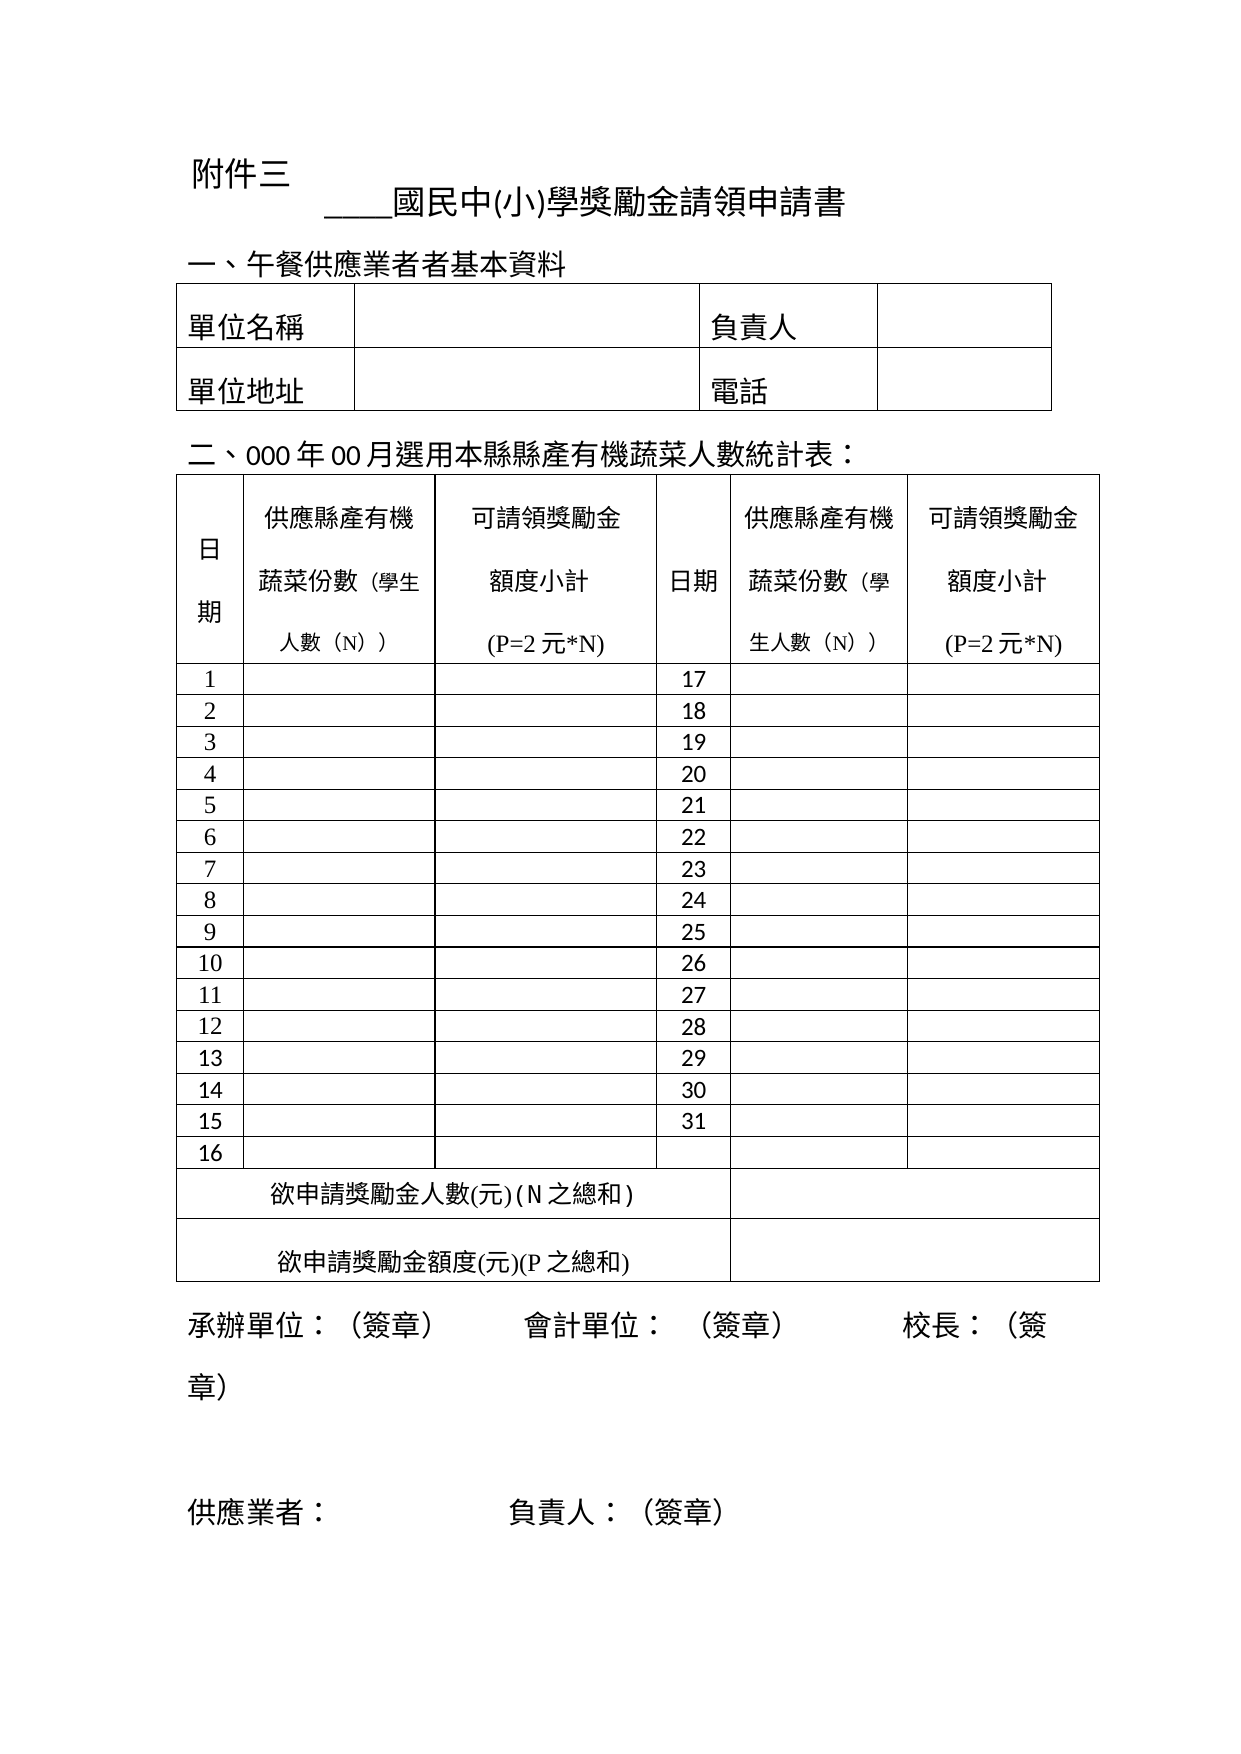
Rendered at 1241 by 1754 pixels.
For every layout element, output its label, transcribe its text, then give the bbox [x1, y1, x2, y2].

table_cell [908, 1042, 1099, 1073]
table_cell [731, 916, 907, 946]
table_cell [244, 1011, 434, 1041]
table_cell 欲申請獎勵金額度(元)(P之總和) [177, 1219, 730, 1281]
table_cell 電話 [700, 348, 877, 410]
table_cell 8 [177, 884, 243, 915]
table_cell [436, 948, 656, 978]
table_cell [731, 1011, 907, 1041]
table_cell [244, 695, 434, 726]
text 一、午餐供應業者者基本資料 [187, 221, 1053, 283]
table_cell [908, 853, 1099, 883]
table_cell [731, 695, 907, 726]
table_cell [731, 1219, 1099, 1281]
table_cell 10 [177, 948, 243, 978]
table_cell 25 [657, 916, 730, 946]
table_cell [436, 1137, 656, 1167]
table_cell [436, 727, 656, 757]
table_cell [908, 884, 1099, 915]
table_cell 19 [657, 727, 730, 757]
table_cell [731, 948, 907, 978]
table_cell 7 [177, 853, 243, 883]
table_cell [244, 948, 434, 978]
table_cell [244, 821, 434, 852]
table_cell 3 [177, 727, 243, 757]
table_cell [244, 916, 434, 946]
table_cell 18 [657, 695, 730, 726]
table_cell 28 [657, 1011, 730, 1041]
table_cell [244, 853, 434, 883]
table_cell 6 [177, 821, 243, 852]
table_cell [731, 758, 907, 789]
table_cell [731, 790, 907, 820]
table_cell [731, 727, 907, 757]
table_cell [908, 948, 1099, 978]
table_cell 欲申請獎勵金人數(元)(N之總和) [177, 1169, 730, 1217]
table_cell [244, 664, 434, 694]
table_header 供應縣產有機蔬菜份數（學生人數（N）） [731, 475, 907, 662]
table_cell 14 [177, 1074, 243, 1104]
table_cell [244, 790, 434, 820]
table_cell [731, 884, 907, 915]
table_header [878, 284, 1051, 347]
table_cell [731, 1169, 1099, 1217]
table_cell [436, 664, 656, 694]
table_header 日期 [657, 475, 730, 662]
table_cell [908, 790, 1099, 820]
table_cell [731, 664, 907, 694]
table_cell 16 [177, 1137, 243, 1167]
table_cell [731, 1074, 907, 1104]
table_cell [436, 916, 656, 946]
table_cell 24 [657, 884, 730, 915]
table_cell [908, 727, 1099, 757]
table_header 可請領獎勵金 額度小計 (P=2元*N) [436, 475, 656, 662]
table_cell [436, 979, 656, 1009]
table_cell 23 [657, 853, 730, 883]
table_cell [244, 1074, 434, 1104]
table_cell [436, 1105, 656, 1136]
table_cell [908, 1011, 1099, 1041]
table_cell [244, 1137, 434, 1167]
table_cell [244, 1042, 434, 1073]
table_cell [436, 1011, 656, 1041]
table_cell 4 [177, 758, 243, 789]
table_cell 26 [657, 948, 730, 978]
table_cell 30 [657, 1074, 730, 1104]
table_cell 21 [657, 790, 730, 820]
table_cell [908, 821, 1099, 852]
table_cell 20 [657, 758, 730, 789]
table_cell [244, 727, 434, 757]
table_cell [244, 979, 434, 1009]
table_header 單位名稱 [177, 284, 354, 347]
table_cell [908, 1137, 1099, 1167]
table_cell [436, 884, 656, 915]
table_cell [908, 916, 1099, 946]
table_cell [355, 348, 699, 410]
table_cell [731, 1042, 907, 1073]
table_cell 27 [657, 979, 730, 1009]
text 供應業者： 負責人：（簽章） [187, 1469, 1053, 1532]
table_cell 12 [177, 1011, 243, 1041]
table_cell [436, 853, 656, 883]
table_header 日期 [177, 475, 243, 662]
table_cell [908, 1105, 1099, 1136]
table_cell 13 [177, 1042, 243, 1073]
table_cell [908, 695, 1099, 726]
table_cell 5 [177, 790, 243, 820]
text ______國民中(小)學獎勵金請領申請書 [159, 141, 1053, 221]
table_cell 1 [177, 664, 243, 694]
table_cell 31 [657, 1105, 730, 1136]
table_cell 9 [177, 916, 243, 946]
table_cell [731, 821, 907, 852]
table_cell [244, 1105, 434, 1136]
table_cell 22 [657, 821, 730, 852]
text 承辦單位：（簽章） 會計單位： （簽章） 校長：（簽章） [187, 1282, 1053, 1407]
table_header 可請領獎勵金額度小計 (P=2元*N) [908, 475, 1099, 662]
table_header 負責人 [700, 284, 877, 347]
table_cell [436, 1074, 656, 1104]
table_cell [731, 1105, 907, 1136]
table_cell [731, 853, 907, 883]
table_header 供應縣產有機蔬菜份數（學生人數（N）） [244, 475, 434, 662]
table_cell [908, 979, 1099, 1009]
table_cell 單位地址 [177, 348, 354, 410]
text 二、000年00月選用本縣縣產有機蔬菜人數統計表： [187, 411, 1053, 474]
table_cell [908, 758, 1099, 789]
table_cell [436, 758, 656, 789]
table_cell 2 [177, 695, 243, 726]
text 附件三 [174, 148, 309, 196]
table_cell [436, 821, 656, 852]
table_cell [908, 1074, 1099, 1104]
table_cell [657, 1137, 730, 1167]
table_header [355, 284, 699, 347]
table_cell [436, 695, 656, 726]
table_cell [244, 884, 434, 915]
table_cell [436, 790, 656, 820]
table_cell [908, 664, 1099, 694]
table_cell 15 [177, 1105, 243, 1136]
table_cell 17 [657, 664, 730, 694]
table_cell [878, 348, 1051, 410]
table_cell [731, 1137, 907, 1167]
table_cell 29 [657, 1042, 730, 1073]
table_cell [244, 758, 434, 789]
table_cell [436, 1042, 656, 1073]
table_cell [731, 979, 907, 1009]
table_cell 11 [177, 979, 243, 1009]
